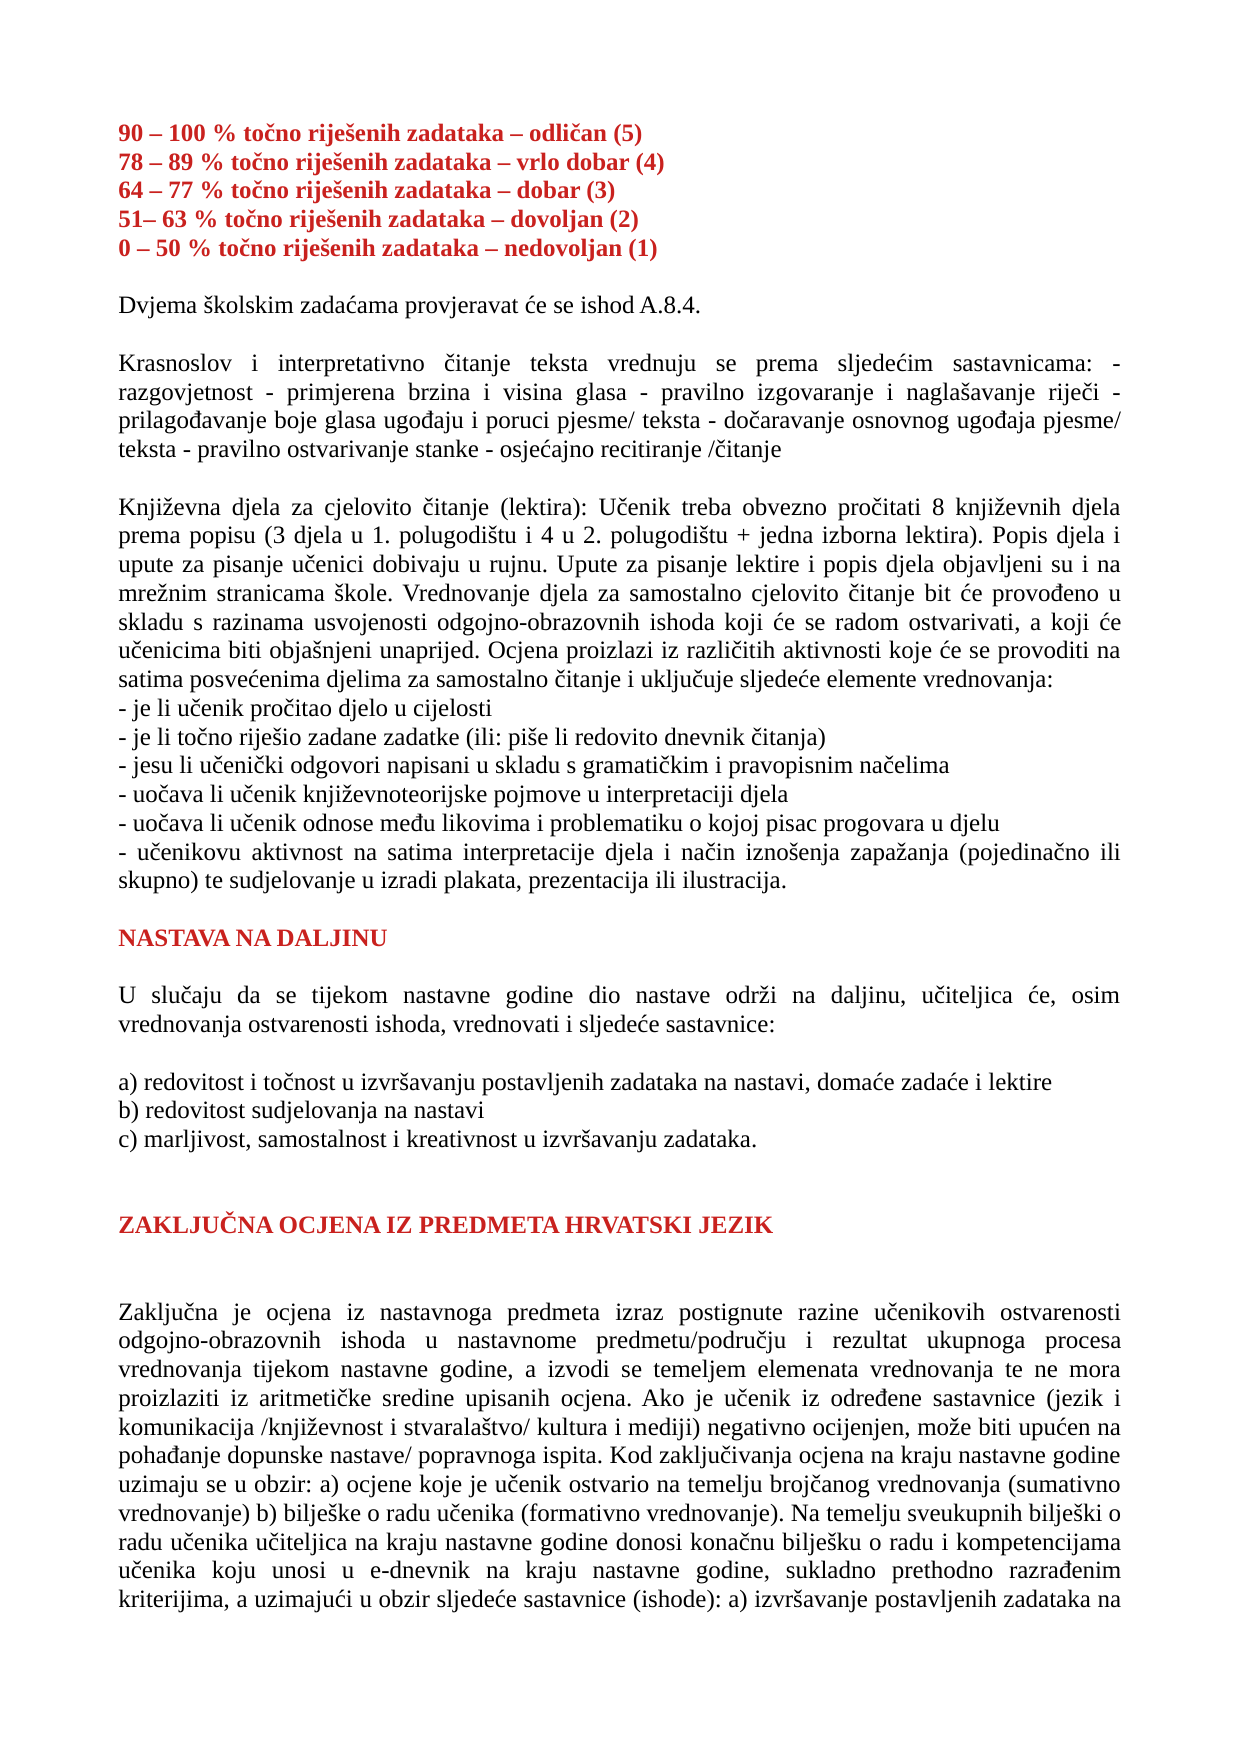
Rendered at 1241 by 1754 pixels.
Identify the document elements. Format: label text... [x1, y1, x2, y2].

text NASTAVA NA DALJINU [118, 923, 1122, 952]
text b) redovitost sudjelovanja na nastavi [118, 1096, 1122, 1124]
text - uočava li učenik književnoteorijske pojmove u interpretaciji djela [118, 779, 1122, 808]
text a) redovitost i točnost u izvršavanju postavljenih zadataka na nastavi, domaće zadaće i lektire [118, 1067, 1122, 1096]
text 78 – 89 % točno riješenih zadataka – vrlo dobar (4) [118, 147, 1122, 176]
text Književna djela za cjelovito čitanje (lektira): Učenik treba obvezno pročitati 8 književnih djela prema popisu (3 djela u 1. polugodištu i 4 u 2. polugodištu + jedna izborna lektira). Popis djela i upute za pisanje učenici dobivaju u rujnu. Upute za pisanje lektire i popis djela objavljeni su i na mrežnim stranicama škole. Vrednovanje djela za samostalno cjelovito čitanje bit će provođeno u skladu s razinama usvojenosti odgojno-obrazovnih ishoda koji će se radom ostvarivati, a koji će učenicima biti objašnjeni unaprijed. Ocjena proizlazi iz različitih aktivnosti koje će se provoditi na satima posvećenima djelima za samostalno čitanje i uključuje sljedeće elemente vrednovanja: [118, 492, 1122, 693]
text Krasnoslov i interpretativno čitanje teksta vrednuju se prema sljedećim sastavnicama: - razgovjetnost - primjerena brzina i visina glasa - pravilno izgovaranje i naglašavanje riječi - prilagođavanje boje glasa ugođaju i poruci pjesme/ teksta - dočaravanje osnovnog ugođaja pjesme/ teksta - pravilno ostvarivanje stanke - osjećajno recitiranje /čitanje [118, 348, 1122, 463]
text - uočava li učenik odnose među likovima i problematiku o kojoj pisac progovara u djelu [118, 808, 1122, 837]
text 51– 63 % točno riješenih zadataka – dovoljan (2) [118, 204, 1122, 233]
text 0 – 50 % točno riješenih zadataka – nedovoljan (1) [118, 233, 1122, 262]
text U slučaju da se tijekom nastavne godine dio nastave održi na daljinu, učiteljica će, osim vrednovanja ostvarenosti ishoda, vrednovati i sljedeće sastavnice: [118, 981, 1122, 1038]
text 90 – 100 % točno riješenih zadataka – odličan (5) [118, 118, 1122, 147]
text - je li točno riješio zadane zadatke (ili: piše li redovito dnevnik čitanja) [118, 722, 1122, 751]
text - jesu li učenički odgovori napisani u skladu s gramatičkim i pravopisnim načelima [118, 751, 1122, 779]
text Dvjema školskim zadaćama provjeravat će se ishod A.8.4. [118, 291, 1122, 319]
text ZAKLJUČNA OCJENA IZ PREDMETA HRVATSKI JEZIK [118, 1211, 1122, 1239]
text Zaključna je ocjena iz nastavnoga predmeta izraz postignute razine učenikovih ostvarenosti odgojno-obrazovnih ishoda u nastavnome predmetu/području i rezultat ukupnoga procesa vrednovanja tijekom nastavne godine, a izvodi se temeljem elemenata vrednovanja te ne mora proizlaziti iz aritmetičke sredine upisanih ocjena. Ako je učenik iz određene sastavnice (jezik i komunikacija /književnost i stvaralaštvo/ kultura i mediji) negativno ocijenjen, može biti upućen na pohađanje dopunske nastave/ popravnoga ispita. Kod zaključivanja ocjena na kraju nastavne godine uzimaju se u obzir: a) ocjene koje je učenik ostvario na temelju brojčanog vrednovanja (sumativno vrednovanje) b) bilješke o radu učenika (formativno vrednovanje). Na temelju sveukupnih bilješki o radu učenika učiteljica na kraju nastavne godine donosi konačnu bilješku o radu i kompetencijama učenika koju unosi u e-dnevnik na kraju nastavne godine, sukladno prethodno razrađenim kriterijima, a uzimajući u obzir sljedeće sastavnice (ishode): a) izvršavanje postavljenih zadataka na [118, 1297, 1122, 1613]
text c) marljivost, samostalnost i kreativnost u izvršavanju zadataka. [118, 1124, 1122, 1153]
text - učenikovu aktivnost na satima interpretacije djela i način iznošenja zapažanja (pojedinačno ili skupno) te sudjelovanje u izradi plakata, prezentacija ili ilustracija. [118, 837, 1122, 894]
text - je li učenik pročitao djelo u cijelosti [118, 693, 1122, 722]
text 64 – 77 % točno riješenih zadataka – dobar (3) [118, 176, 1122, 204]
